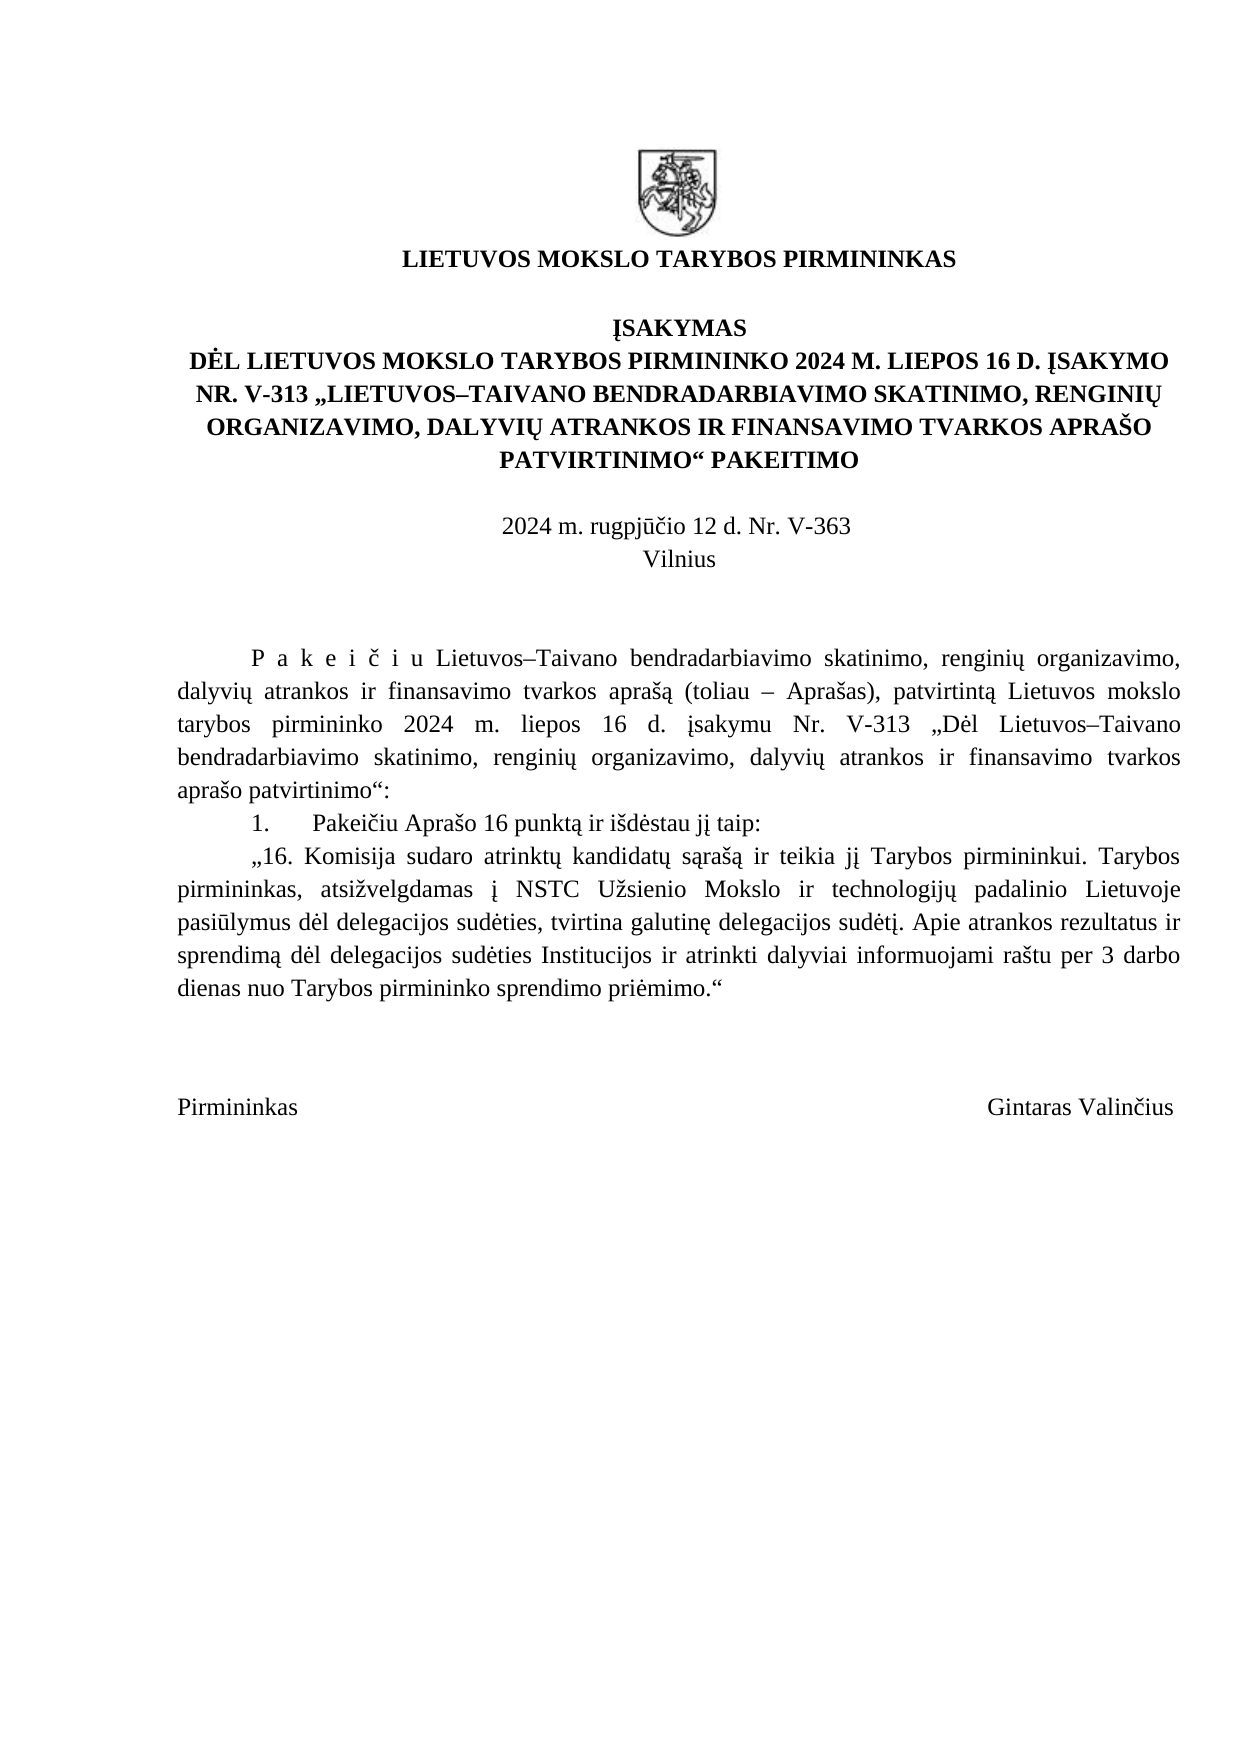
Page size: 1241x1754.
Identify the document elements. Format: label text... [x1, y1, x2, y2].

text Vilnius [177, 544, 1182, 573]
text Pirmininkas Gintaras Valinčius [177, 1092, 1182, 1121]
text DĖL LIETUVOS MOKSLO TARYBOS PIRMININKO 2024 M. LIEPOS 16 D. ĮSAKYMO NR. v-313 „LIETUVOS–TAIVANO BENDRADARBIAVIMO SKATINIMO, RENGINIų ORGANIZAVIMO, DALYVIŲ ATRANKOS IR FINANSAVIMO TVARKOS APRAŠo patvirtinimo“ PAKEITIMO [177, 346, 1182, 473]
text LIETUVOS MOKSLO TARYBOS PIRMININKAS [177, 244, 1182, 272]
text P a k e i č i u Lietuvos–Taivano bendradarbiavimo skatinimo, renginių organizavimo, dalyvių atrankos ir finansavimo tvarkos aprašą (toliau – Aprašas), patvirtintą Lietuvos mokslo tarybos pirmininko 2024 m. liepos 16 d. įsakymu Nr. V-313 „Dėl Lietuvos–Taivano bendradarbiavimo skatinimo, renginių organizavimo, dalyvių atrankos ir finansavimo tvarkos aprašo patvirtinimo“: [177, 643, 1182, 804]
text „16. Komisija sudaro atrinktų kandidatų sąrašą ir teikia jį Tarybos pirmininkui. Tarybos pirmininkas, atsižvelgdamas į NSTC Užsienio Mokslo ir technologijų padalinio Lietuvoje pasiūlymus dėl delegacijos sudėties, tvirtina galutinę delegacijos sudėtį. Apie atrankos rezultatus ir sprendimą dėl delegacijos sudėties Institucijos ir atrinkti dalyviai informuojami raštu per 3 darbo dienas nuo Tarybos pirmininko sprendimo priėmimo.“ [177, 841, 1182, 1002]
text ĮSAKYMAS [177, 313, 1182, 341]
text 2024 m. rugpjūčio 12 d. Nr. V-363 [177, 511, 1182, 539]
text 1. Pakeičiu Aprašo 16 punktą ir išdėstau jį taip: [177, 808, 1182, 837]
